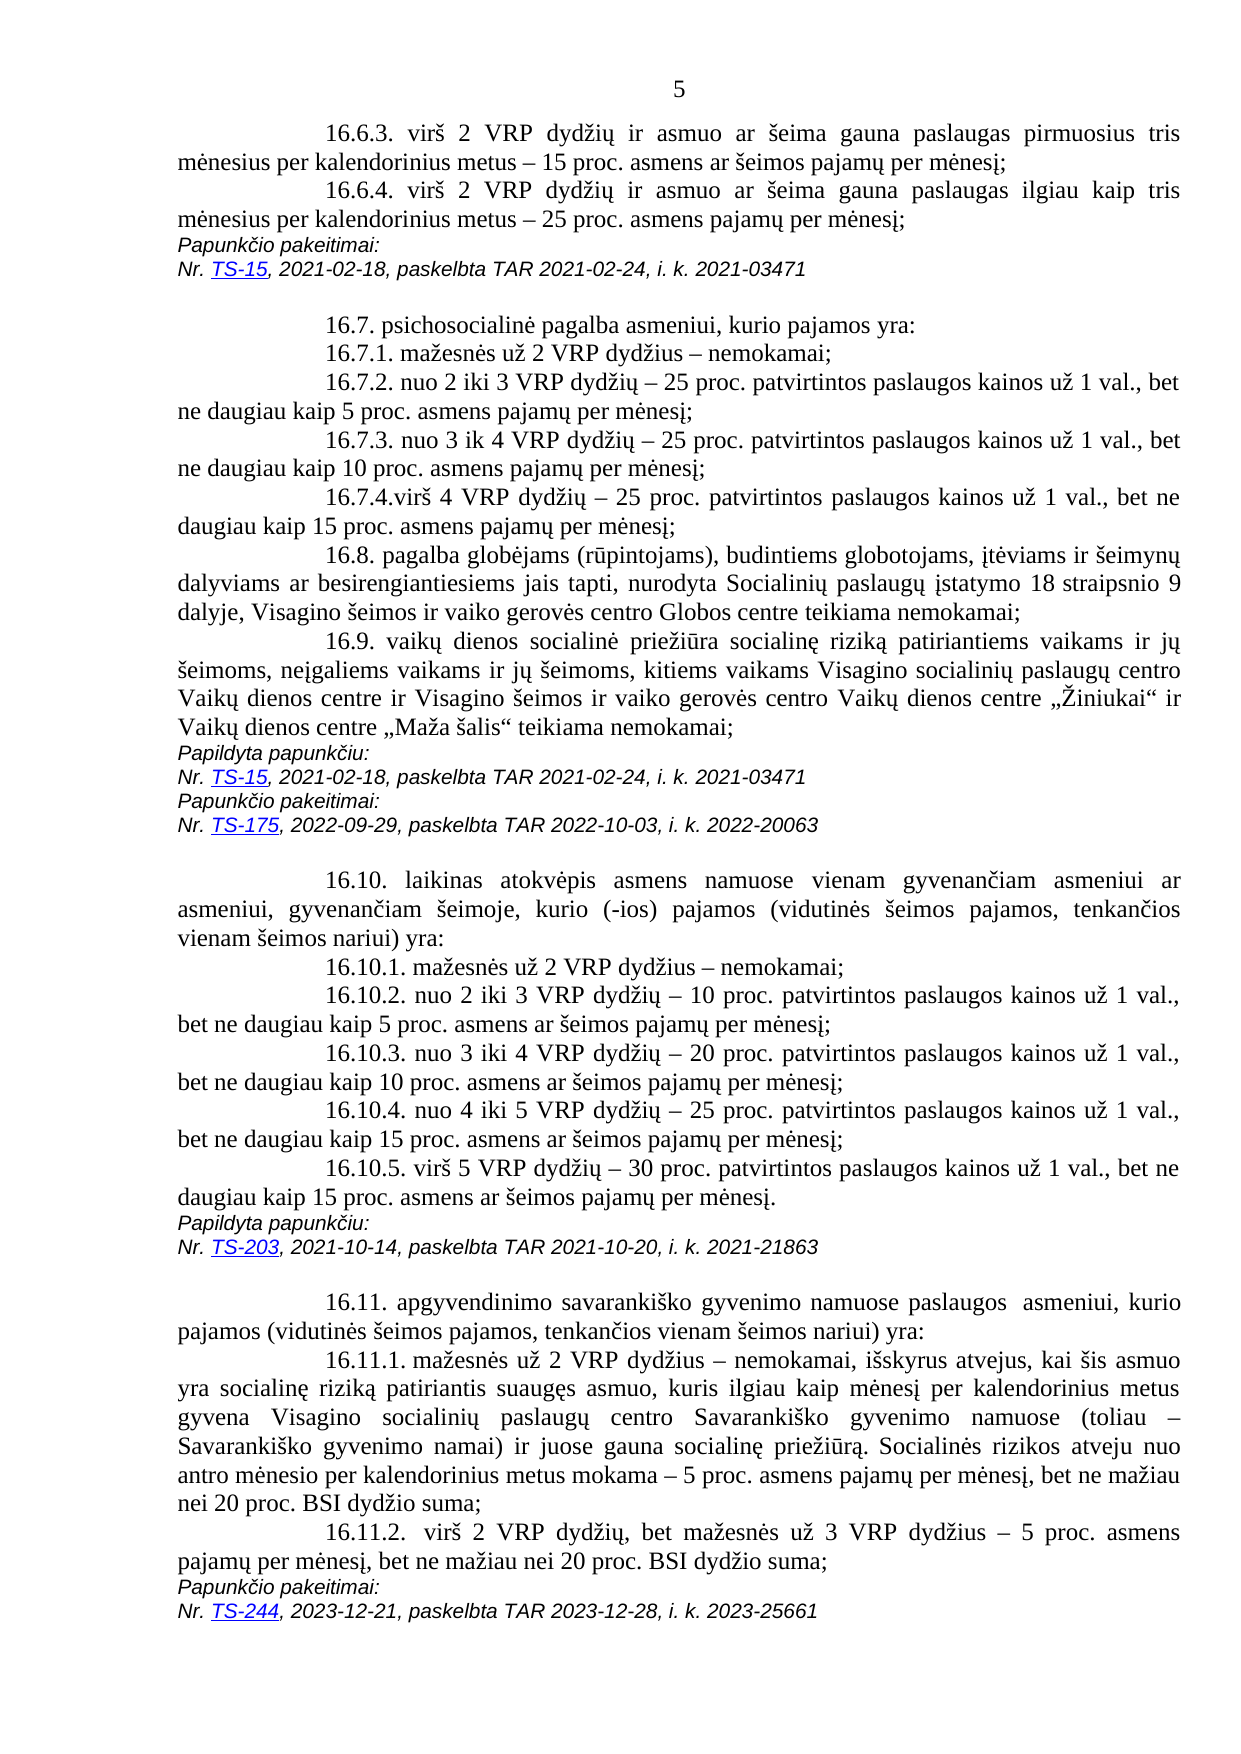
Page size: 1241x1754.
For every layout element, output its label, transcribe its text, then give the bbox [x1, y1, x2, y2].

text Nr. TS-244, 2023-12-21, paskelbta TAR 2023-12-28, i. k. 2023-25661 [177, 1599, 1181, 1623]
text 16.10.3. nuo 3 iki 4 VRP dydžių – 20 proc. patvirtintos paslaugos kainos už 1 val., bet ne daugiau kaip 10 proc. asmens ar šeimos pajamų per mėnesį; [177, 1038, 1181, 1096]
text Nr. TS-15, 2021-02-18, paskelbta TAR 2021-02-24, i. k. 2021-03471 [177, 257, 1181, 281]
text 16.11.1. mažesnės už 2 VRP dydžius – nemokamai, išskyrus atvejus, kai šis asmuo yra socialinę riziką patiriantis suaugęs asmuo, kuris ilgiau kaip mėnesį per kalendorinius metus gyvena Visagino socialinių paslaugų centro Savarankiško gyvenimo namuose (toliau – Savarankiško gyvenimo namai) ir juose gauna socialinę priežiūrą. Socialinės rizikos atveju nuo antro mėnesio per kalendorinius metus mokama – 5 proc. asmens pajamų per mėnesį, bet ne mažiau nei 20 proc. BSI dydžio suma; [177, 1345, 1181, 1517]
text 16.10.1. mažesnės už 2 VRP dydžius – nemokamai; [177, 952, 1181, 981]
text 16.10.4. nuo 4 iki 5 VRP dydžių – 25 proc. patvirtintos paslaugos kainos už 1 val., bet ne daugiau kaip 15 proc. asmens ar šeimos pajamų per mėnesį; [177, 1096, 1181, 1153]
text 16.9. vaikų dienos socialinė priežiūra socialinę riziką patiriantiems vaikams ir jų šeimoms, neįgaliems vaikams ir jų šeimoms, kitiems vaikams Visagino socialinių paslaugų centro Vaikų dienos centre ir Visagino šeimos ir vaiko gerovės centro Vaikų dienos centre „Žiniukai“ ir Vaikų dienos centre „Maža šalis“ teikiama nemokamai; [177, 626, 1181, 741]
text 16.11.2. virš 2 VRP dydžių, bet mažesnės už 3 VRP dydžius – 5 proc. asmens pajamų per mėnesį, bet ne mažiau nei 20 proc. BSI dydžio suma; [177, 1517, 1181, 1575]
text Papunkčio pakeitimai: [177, 233, 1181, 257]
text 16.6.3. virš 2 VRP dydžių ir asmuo ar šeima gauna paslaugas pirmuosius tris mėnesius per kalendorinius metus – 15 proc. asmens ar šeimos pajamų per mėnesį; [177, 118, 1181, 176]
text 16.10. laikinas atokvėpis asmens namuose vienam gyvenančiam asmeniui ar asmeniui, gyvenančiam šeimoje, kurio (-ios) pajamos (vidutinės šeimos pajamos, tenkančios vienam šeimos nariui) yra: [177, 866, 1181, 952]
text Nr. TS-15, 2021-02-18, paskelbta TAR 2021-02-24, i. k. 2021-03471 [177, 765, 1181, 789]
text 16.8. pagalba globėjams (rūpintojams), budintiems globotojams, įtėviams ir šeimynų dalyviams ar besirengiantiesiems jais tapti, nurodyta Socialinių paslaugų įstatymo 18 straipsnio 9 dalyje, Visagino šeimos ir vaiko gerovės centro Globos centre teikiama nemokamai; [177, 540, 1181, 626]
text Papunkčio pakeitimai: [177, 1575, 1181, 1599]
text Papunkčio pakeitimai: [177, 789, 1181, 813]
text 16.11. apgyvendinimo savarankiško gyvenimo namuose paslaugos asmeniui, kurio pajamos (vidutinės šeimos pajamos, tenkančios vienam šeimos nariui) yra: [177, 1287, 1181, 1345]
text Papildyta papunkčiu: [177, 741, 1181, 765]
text 16.10.2. nuo 2 iki 3 VRP dydžių – 10 proc. patvirtintos paslaugos kainos už 1 val., bet ne daugiau kaip 5 proc. asmens ar šeimos pajamų per mėnesį; [177, 981, 1181, 1038]
text 16.7. psichosocialinė pagalba asmeniui, kurio pajamos yra: [177, 310, 1181, 338]
text 16.6.4. virš 2 VRP dydžių ir asmuo ar šeima gauna paslaugas ilgiau kaip tris mėnesius per kalendorinius metus – 25 proc. asmens pajamų per mėnesį; [177, 176, 1181, 233]
text Papildyta papunkčiu: [177, 1211, 1181, 1234]
text 16.7.3. nuo 3 ik 4 VRP dydžių – 25 proc. patvirtintos paslaugos kainos už 1 val., bet ne daugiau kaip 10 proc. asmens pajamų per mėnesį; [177, 425, 1181, 482]
text 16.7.4.virš 4 VRP dydžių – 25 proc. patvirtintos paslaugos kainos už 1 val., bet ne daugiau kaip 15 proc. asmens pajamų per mėnesį; [177, 482, 1181, 540]
text 16.7.2. nuo 2 iki 3 VRP dydžių – 25 proc. patvirtintos paslaugos kainos už 1 val., bet ne daugiau kaip 5 proc. asmens pajamų per mėnesį; [177, 367, 1181, 425]
text 16.10.5. virš 5 VRP dydžių – 30 proc. patvirtintos paslaugos kainos už 1 val., bet ne daugiau kaip 15 proc. asmens ar šeimos pajamų per mėnesį. [177, 1153, 1181, 1211]
text Nr. TS-175, 2022-09-29, paskelbta TAR 2022-10-03, i. k. 2022-20063 [177, 813, 1181, 837]
text Nr. TS-203, 2021-10-14, paskelbta TAR 2021-10-20, i. k. 2021-21863 [177, 1234, 1181, 1258]
text 16.7.1. mažesnės už 2 VRP dydžius – nemokamai; [177, 338, 1181, 367]
